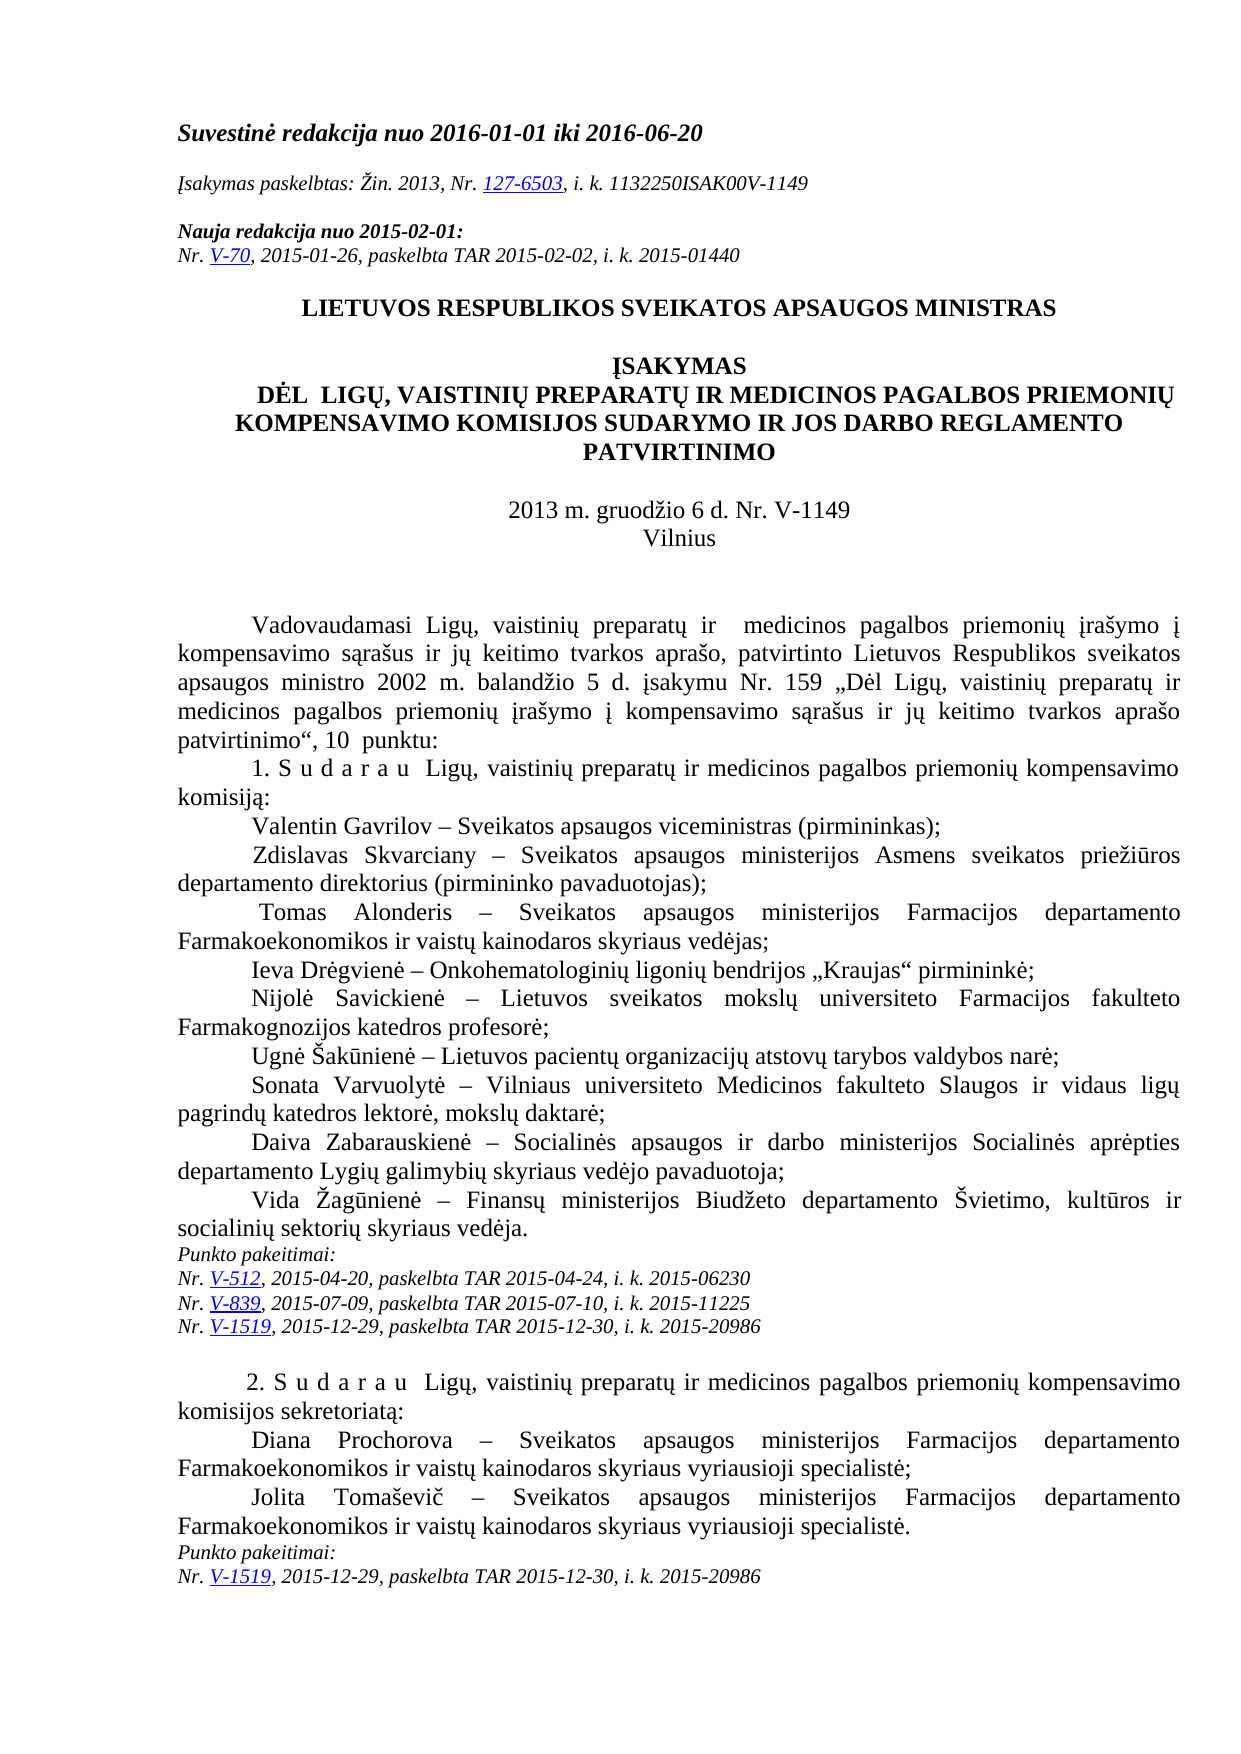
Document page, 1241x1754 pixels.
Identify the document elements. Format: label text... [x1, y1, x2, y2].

text Daiva Zabarauskienė – Socialinės apsaugos ir darbo ministerijos Socialinės aprėpties departamento Lygių galimybių skyriaus vedėjo pavaduotoja; [177, 1127, 1181, 1185]
text Vilnius [177, 523, 1181, 552]
text 2013 m. gruodžio 6 d. Nr. V-1149 [177, 495, 1181, 523]
text Nr. V-70, 2015-01-26, paskelbta TAR 2015-02-02, i. k. 2015-01440 [177, 243, 1181, 267]
text LIETUVOS RESPUBLIKOS SVEIKATOS APSAUGOS MINISTRAS [177, 293, 1181, 322]
text DĖL LIGŲ, VAISTINIŲ PREPARATŲ IR MEDICINOS PAGALBOS PRIEMONIŲ KOMPENSAVIMO KOMISIJOS SUDARYMO IR JOS DARBO REGLAMENTO PATVIRTINIMO [177, 380, 1181, 466]
text Nr. V-512, 2015-04-20, paskelbta TAR 2015-04-24, i. k. 2015-06230 [177, 1266, 1181, 1290]
text ĮSAKYMAS [177, 351, 1181, 380]
text Nauja redakcija nuo 2015-02-01: [177, 219, 1181, 243]
text Punkto pakeitimai: [177, 1242, 1181, 1266]
text Ieva Drėgvienė – Onkohematologinių ligonių bendrijos „Kraujas“ pirmininkė; [177, 955, 1181, 983]
text Tomas Alonderis – Sveikatos apsaugos ministerijos Farmacijos departamento Farmakoekonomikos ir vaistų kainodaros skyriaus vedėjas; [177, 897, 1181, 955]
text Suvestinė redakcija nuo 2016-01-01 iki 2016-06-20 [177, 118, 1181, 147]
text Ugnė Šakūnienė – Lietuvos pacientų organizacijų atstovų tarybos valdybos narė; [177, 1041, 1181, 1070]
text Jolita Tomaševič – Sveikatos apsaugos ministerijos Farmacijos departamento Farmakoekonomikos ir vaistų kainodaros skyriaus vyriausioji specialistė. [177, 1482, 1181, 1540]
text Punkto pakeitimai: [177, 1540, 1181, 1564]
text Sonata Varvuolytė – Vilniaus universiteto Medicinos fakulteto Slaugos ir vidaus ligų pagrindų katedros lektorė, mokslų daktarė; [177, 1070, 1181, 1127]
text 2. S u d a r a u Ligų, vaistinių preparatų ir medicinos pagalbos priemonių kompensavimo komisijos sekretoriatą: [177, 1367, 1181, 1425]
text Nr. V-1519, 2015-12-29, paskelbta TAR 2015-12-30, i. k. 2015-20986 [177, 1564, 1181, 1588]
text Valentin Gavrilov – Sveikatos apsaugos viceministras (pirmininkas); [177, 811, 1181, 840]
text Įsakymas paskelbtas: Žin. 2013, Nr. 127-6503, i. k. 1132250ISAK00V-1149 [177, 171, 1181, 195]
text Diana Prochorova – Sveikatos apsaugos ministerijos Farmacijos departamento Farmakoekonomikos ir vaistų kainodaros skyriaus vyriausioji specialistė; [177, 1425, 1181, 1482]
text Zdislavas Skvarciany – Sveikatos apsaugos ministerijos Asmens sveikatos priežiūros departamento direktorius (pirmininko pavaduotojas); [177, 840, 1181, 897]
text Vadovaudamasi Ligų, vaistinių preparatų ir medicinos pagalbos priemonių įrašymo į kompensavimo sąrašus ir jų keitimo tvarkos aprašo, patvirtinto Lietuvos Respublikos sveikatos apsaugos ministro 2002 m. balandžio 5 d. įsakymu Nr. 159 „Dėl Ligų, vaistinių preparatų ir medicinos pagalbos priemonių įrašymo į kompensavimo sąrašus ir jų keitimo tvarkos aprašo patvirtinimo“, 10 punktu: [177, 610, 1181, 753]
text 1. S u d a r a u Ligų, vaistinių preparatų ir medicinos pagalbos priemonių kompensavimo komisiją: [177, 753, 1181, 811]
text Nr. V-1519, 2015-12-29, paskelbta TAR 2015-12-30, i. k. 2015-20986 [177, 1314, 1181, 1338]
text Vida Žagūnienė – Finansų ministerijos Biudžeto departamento Švietimo, kultūros ir socialinių sektorių skyriaus vedėja. [177, 1185, 1181, 1242]
text Nr. V-839, 2015-07-09, paskelbta TAR 2015-07-10, i. k. 2015-11225 [177, 1290, 1181, 1314]
text Nijolė Savickienė – Lietuvos sveikatos mokslų universiteto Farmacijos fakulteto Farmakognozijos katedros profesorė; [177, 983, 1181, 1041]
